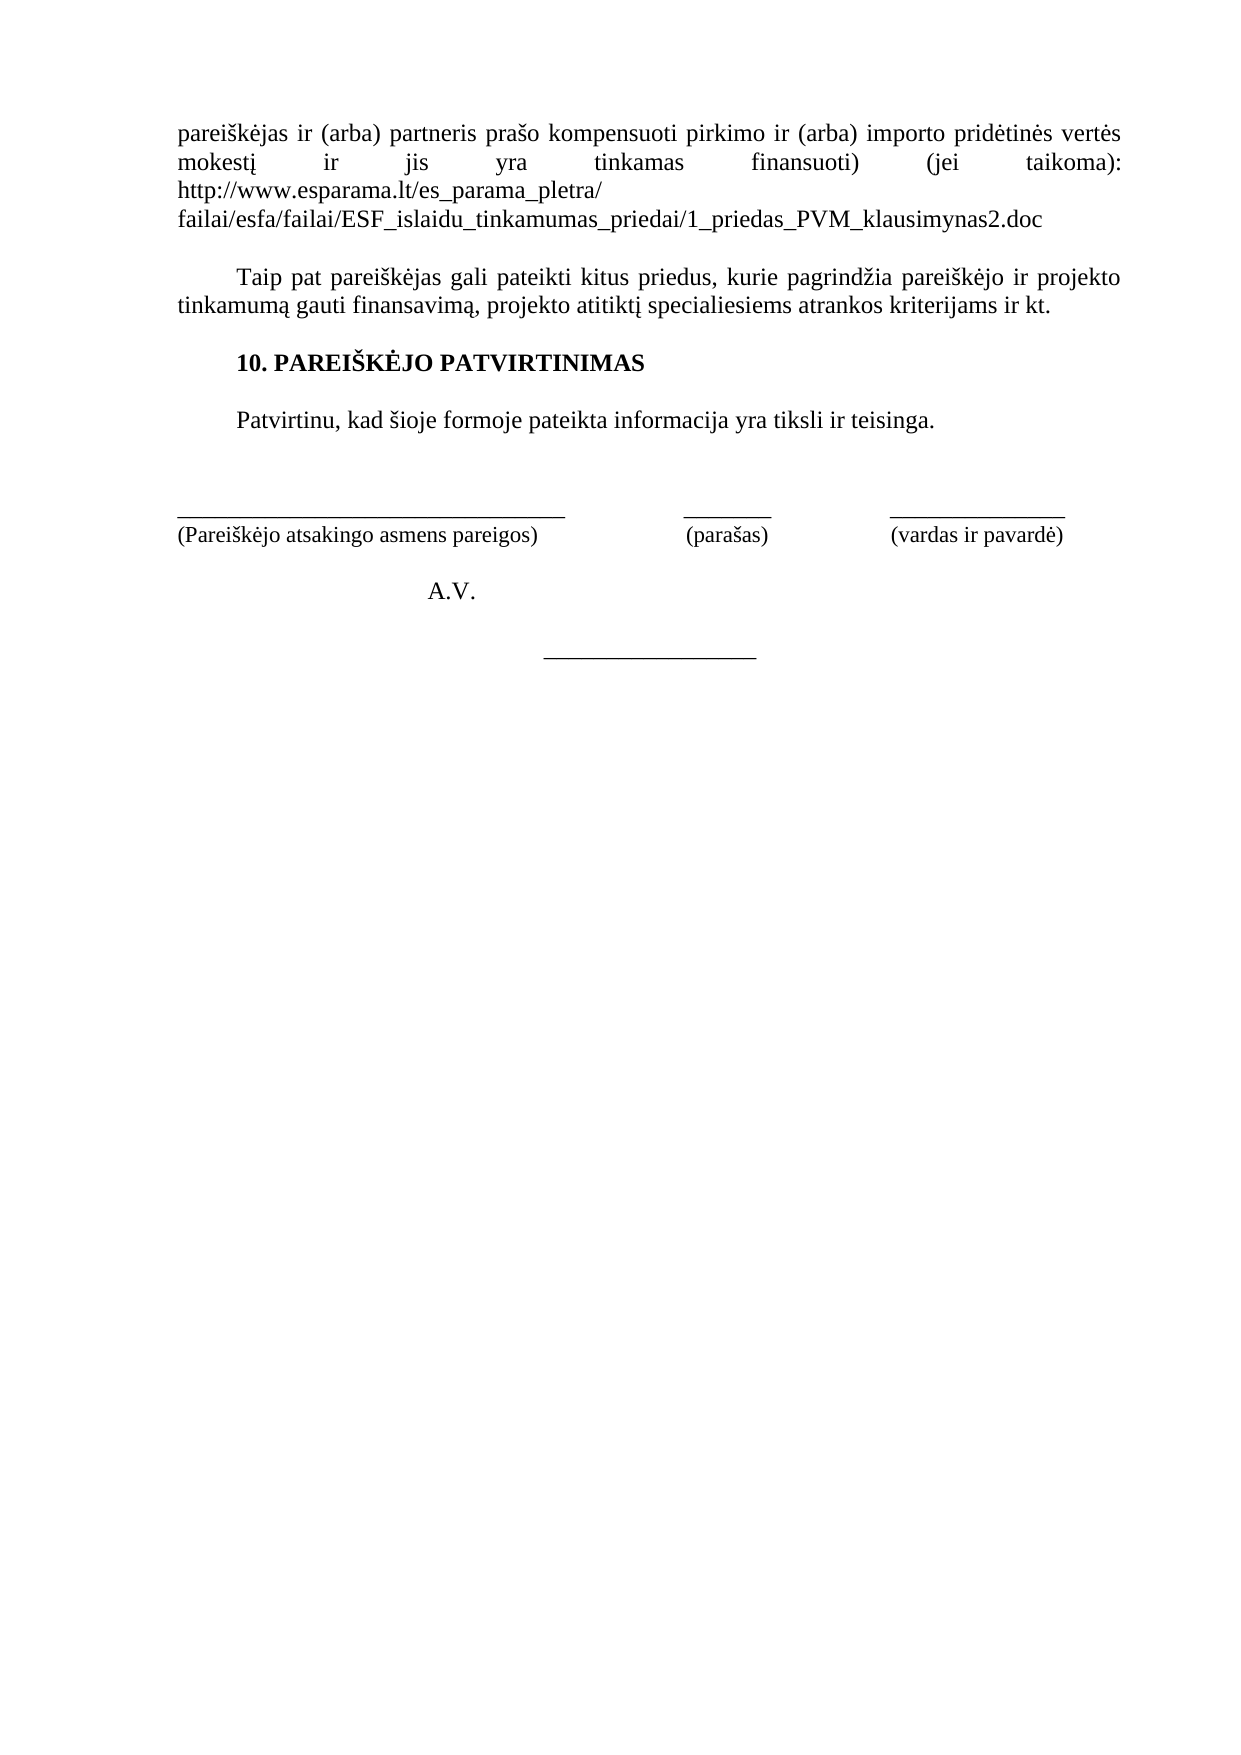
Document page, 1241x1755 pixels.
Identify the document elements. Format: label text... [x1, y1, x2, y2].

text (Pareiškėjo atsakingo asmens pareigos) (parašas) (vardas ir pavardė) [177, 521, 1122, 547]
text Taip pat pareiškėjas gali pateikti kitus priedus, kurie pagrindžia pareiškėjo ir projekto tinkamumą gauti finansavimą, projekto atitiktį specialiesiems atrankos kriterijams ir kt. [177, 262, 1122, 319]
text _______________________________ _______ ______________ [177, 492, 1122, 521]
text A.V. [427, 576, 1122, 604]
text 10. PAREIŠKĖJO PATVIRTINIMAS [177, 348, 1122, 377]
text _________________ [177, 633, 1122, 662]
text Patvirtinu, kad šioje formoje pateikta informacija yra tiksli ir teisinga. [177, 406, 1122, 434]
text pareiškėjas ir (arba) partneris prašo kompensuoti pirkimo ir (arba) importo pridėtinės vertės mokestį ir jis yra tinkamas finansuoti) (jei taikoma): http://www.esparama.lt/es_parama_pletra/ failai/esfa/failai/ESF_islaidu_tinkamumas_priedai/1_priedas_PVM_klausimynas2.doc [177, 118, 1122, 233]
